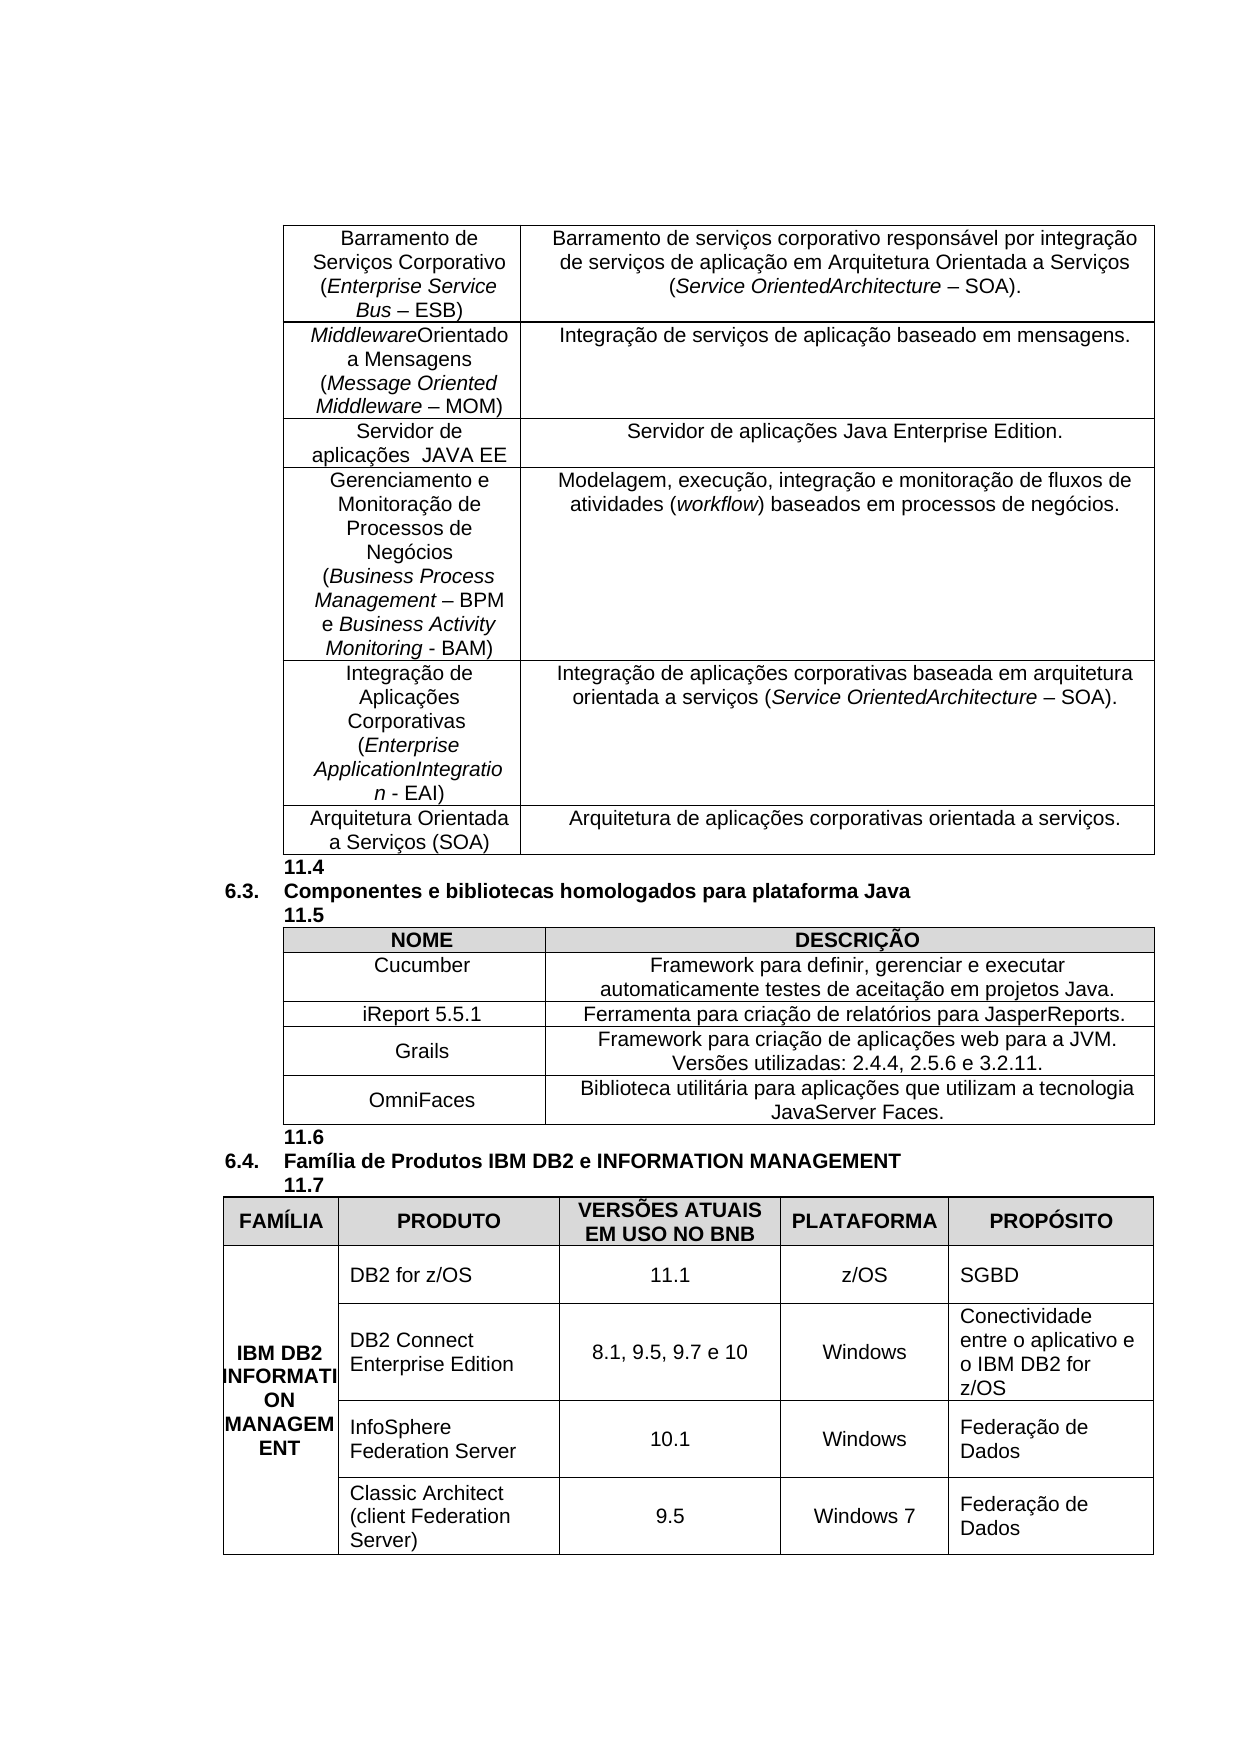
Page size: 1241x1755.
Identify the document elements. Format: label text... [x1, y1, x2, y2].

table_cell Integração de serviços de aplicação baseado em mensagens. [521, 323, 1154, 418]
table_header VERSÕES ATUAIS EM USO NO BNB [560, 1198, 780, 1245]
table_header NOME [284, 928, 545, 952]
table_cell DB2 Connect Enterprise Edition [339, 1304, 559, 1400]
table_cell Gerenciamento e Monitoração de Processos de Negócios (Business Process Management – BPM e Business Activity Monitoring - BAM) [284, 468, 520, 660]
table_cell 11.1 [560, 1246, 780, 1303]
table_cell Federação de Dados [949, 1478, 1153, 1554]
table_cell Servidor de aplicações Java Enterprise Edition. [521, 419, 1154, 467]
table_header FAMÍLIA [224, 1198, 338, 1245]
table_cell 8.1, 9.5, 9.7 e 10 [560, 1304, 780, 1400]
table_header PLATAFORMA [781, 1198, 948, 1245]
table_cell SGBD [949, 1246, 1153, 1303]
table_cell DB2 for z/OS [339, 1246, 559, 1303]
table_cell InfoSphere Federation Server [339, 1401, 559, 1477]
table_cell Federação de Dados [949, 1401, 1153, 1477]
table_cell Conectividade entre o aplicativo e o IBM DB2 for z/OS [949, 1304, 1153, 1400]
table_cell Servidor de aplicações JAVA EE [284, 419, 520, 467]
table_header PRODUTO [339, 1198, 559, 1245]
table_cell Barramento de serviços corporativo responsável por integração de serviços de aplicação em Arquitetura Orientada a Serviços (Service OrientedArchitecture – SOA). [521, 226, 1154, 321]
table_cell Biblioteca utilitária para aplicações que utilizam a tecnologia JavaServer Faces. [546, 1076, 1154, 1123]
table_cell Arquitetura de aplicações corporativas orientada a serviços. [521, 806, 1154, 854]
table_cell Classic Architect (client Federation Server) [339, 1478, 559, 1554]
table_cell Arquitetura Orientada a Serviços (SOA) [284, 806, 520, 854]
table_cell Windows [781, 1304, 948, 1400]
table_cell Cucumber [284, 953, 545, 1001]
table_cell OmniFaces [284, 1076, 545, 1123]
table_cell Framework para definir, gerenciar e executar automaticamente testes de aceitação em projetos Java. [546, 953, 1154, 1001]
table_header PROPÓSITO [949, 1198, 1153, 1245]
table_cell Grails [284, 1027, 545, 1074]
table_cell 10.1 [560, 1401, 780, 1477]
table_cell Windows [781, 1401, 948, 1477]
table_cell Ferramenta para criação de relatórios para JasperReports. [546, 1002, 1154, 1026]
list Família de Produtos IBM DB2 e INFORMATION MANAGEMENT [224, 1148, 1134, 1172]
table_cell 9.5 [560, 1478, 780, 1554]
table_cell z/OS [781, 1246, 948, 1303]
table_cell Integração de Aplicações Corporativas (Enterprise ApplicationIntegration - EAI) [284, 661, 520, 805]
table_cell IBM DB2 INFORMATION MANAGEMENT [224, 1246, 338, 1554]
list Componentes e bibliotecas homologados para plataforma Java [224, 879, 1134, 903]
table_cell Framework para criação de aplicações web para a JVM. Versões utilizadas: 2.4.4, 2.5.6 e 3.2.11. [546, 1027, 1154, 1074]
table_header DESCRIÇÃO [546, 928, 1154, 952]
table_cell Integração de aplicações corporativas baseada em arquitetura orientada a serviços (Service OrientedArchitecture – SOA). [521, 661, 1154, 805]
table_cell Barramento de Serviços Corporativo (Enterprise Service Bus – ESB) [284, 226, 520, 321]
table_cell Modelagem, execução, integração e monitoração de fluxos de atividades (workflow) baseados em processos de negócios. [521, 468, 1154, 660]
table_cell Windows 7 [781, 1478, 948, 1554]
table_cell MiddlewareOrientado a Mensagens (Message Oriented Middleware – MOM) [284, 323, 520, 418]
table_cell iReport 5.5.1 [284, 1002, 545, 1026]
